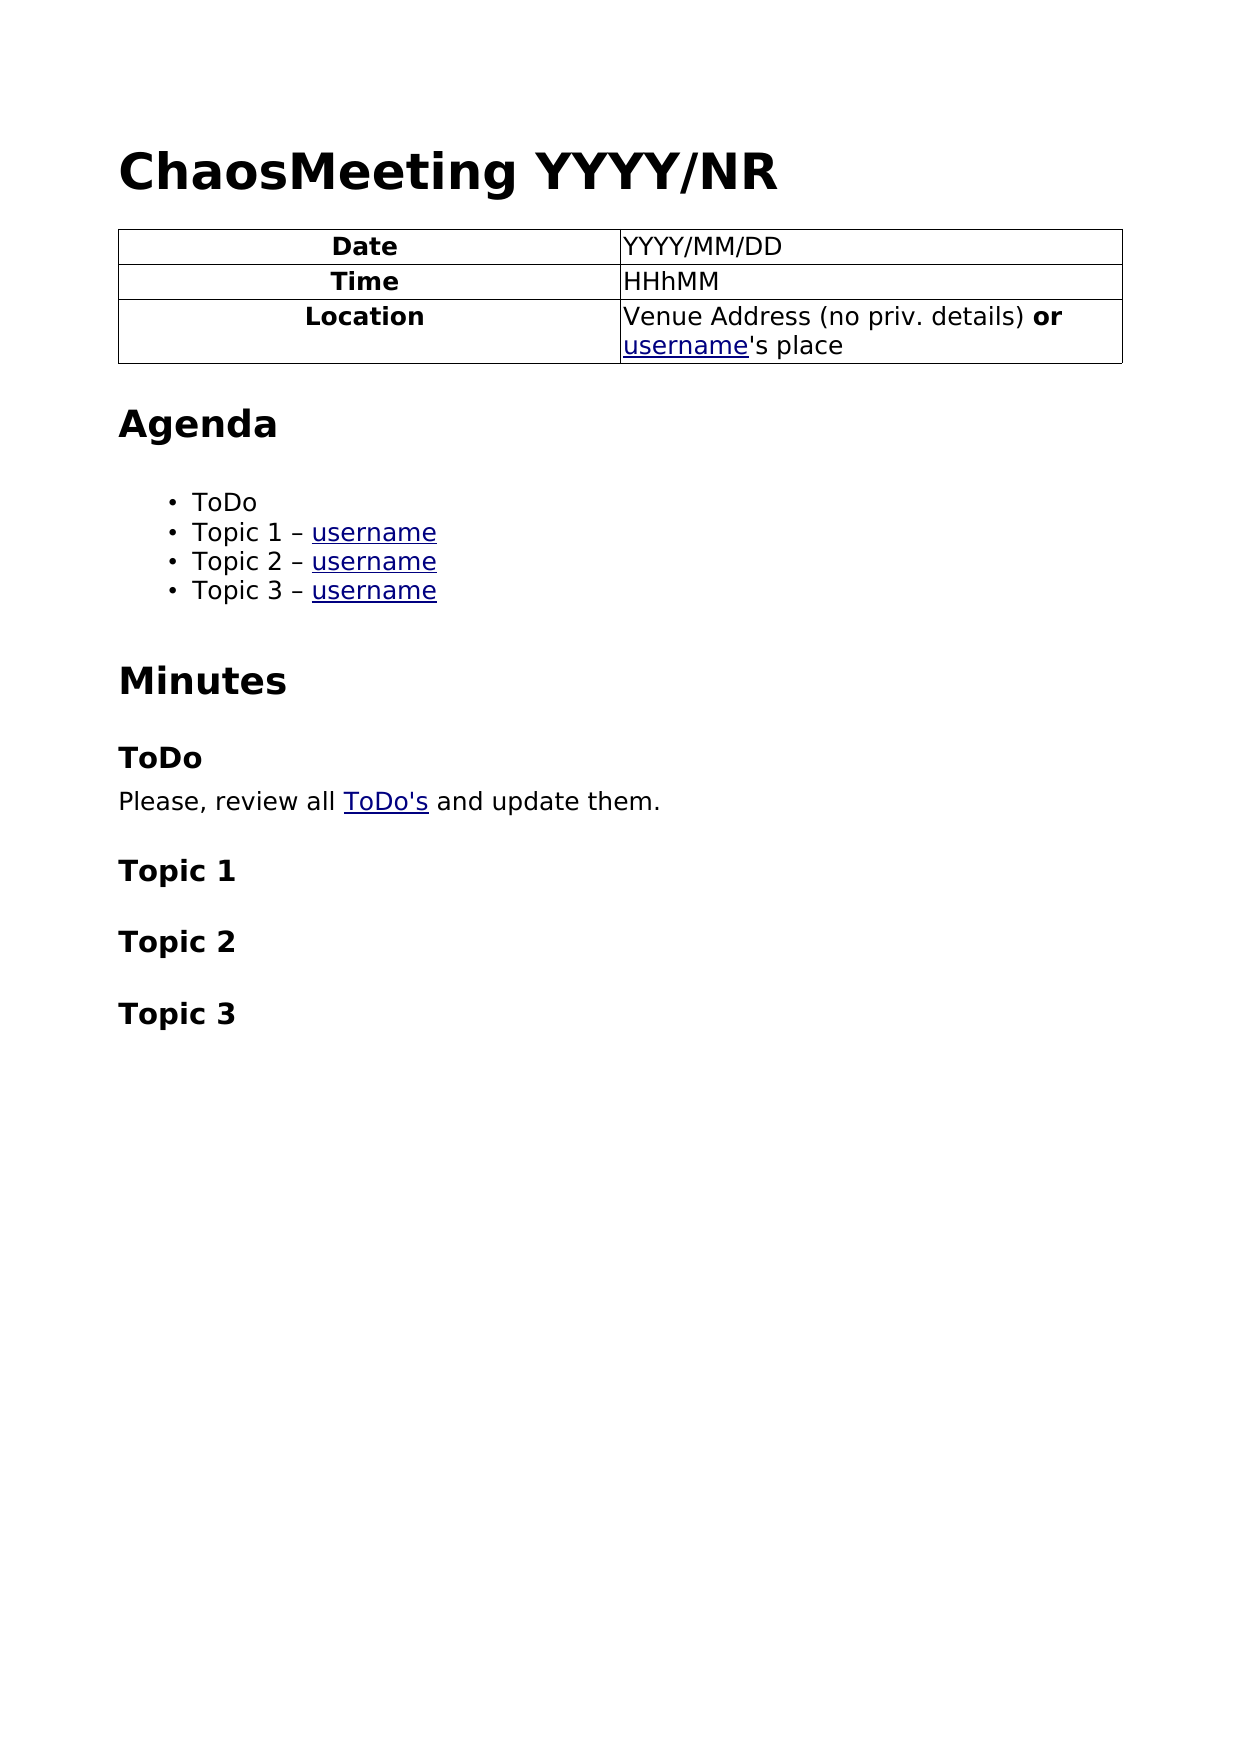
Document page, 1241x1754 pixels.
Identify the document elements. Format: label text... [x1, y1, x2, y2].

list Topic 1 – username [177, 518, 1122, 547]
text Please, review all ToDo's and update them. [118, 787, 1122, 817]
subtitle Agenda [118, 403, 1122, 447]
table_header YYYY/MM/DD [621, 230, 1122, 264]
list ToDo [177, 489, 1122, 518]
subtitle ToDo [118, 741, 1122, 775]
table_cell HHhMM [621, 265, 1122, 299]
table_cell Venue Address (no priv. details) or username's place [621, 300, 1122, 363]
table_cell Location [119, 300, 620, 363]
list Topic 3 – username [177, 576, 1122, 605]
subtitle Topic 3 [118, 997, 1122, 1031]
list Topic 2 – username [177, 547, 1122, 576]
table_header Date [119, 230, 620, 264]
subtitle Topic 2 [118, 926, 1122, 959]
subtitle Minutes [118, 660, 1122, 703]
subtitle Topic 1 [118, 854, 1122, 888]
table_cell Time [119, 265, 620, 299]
subtitle ChaosMeeting YYYY/NR [118, 143, 1122, 201]
